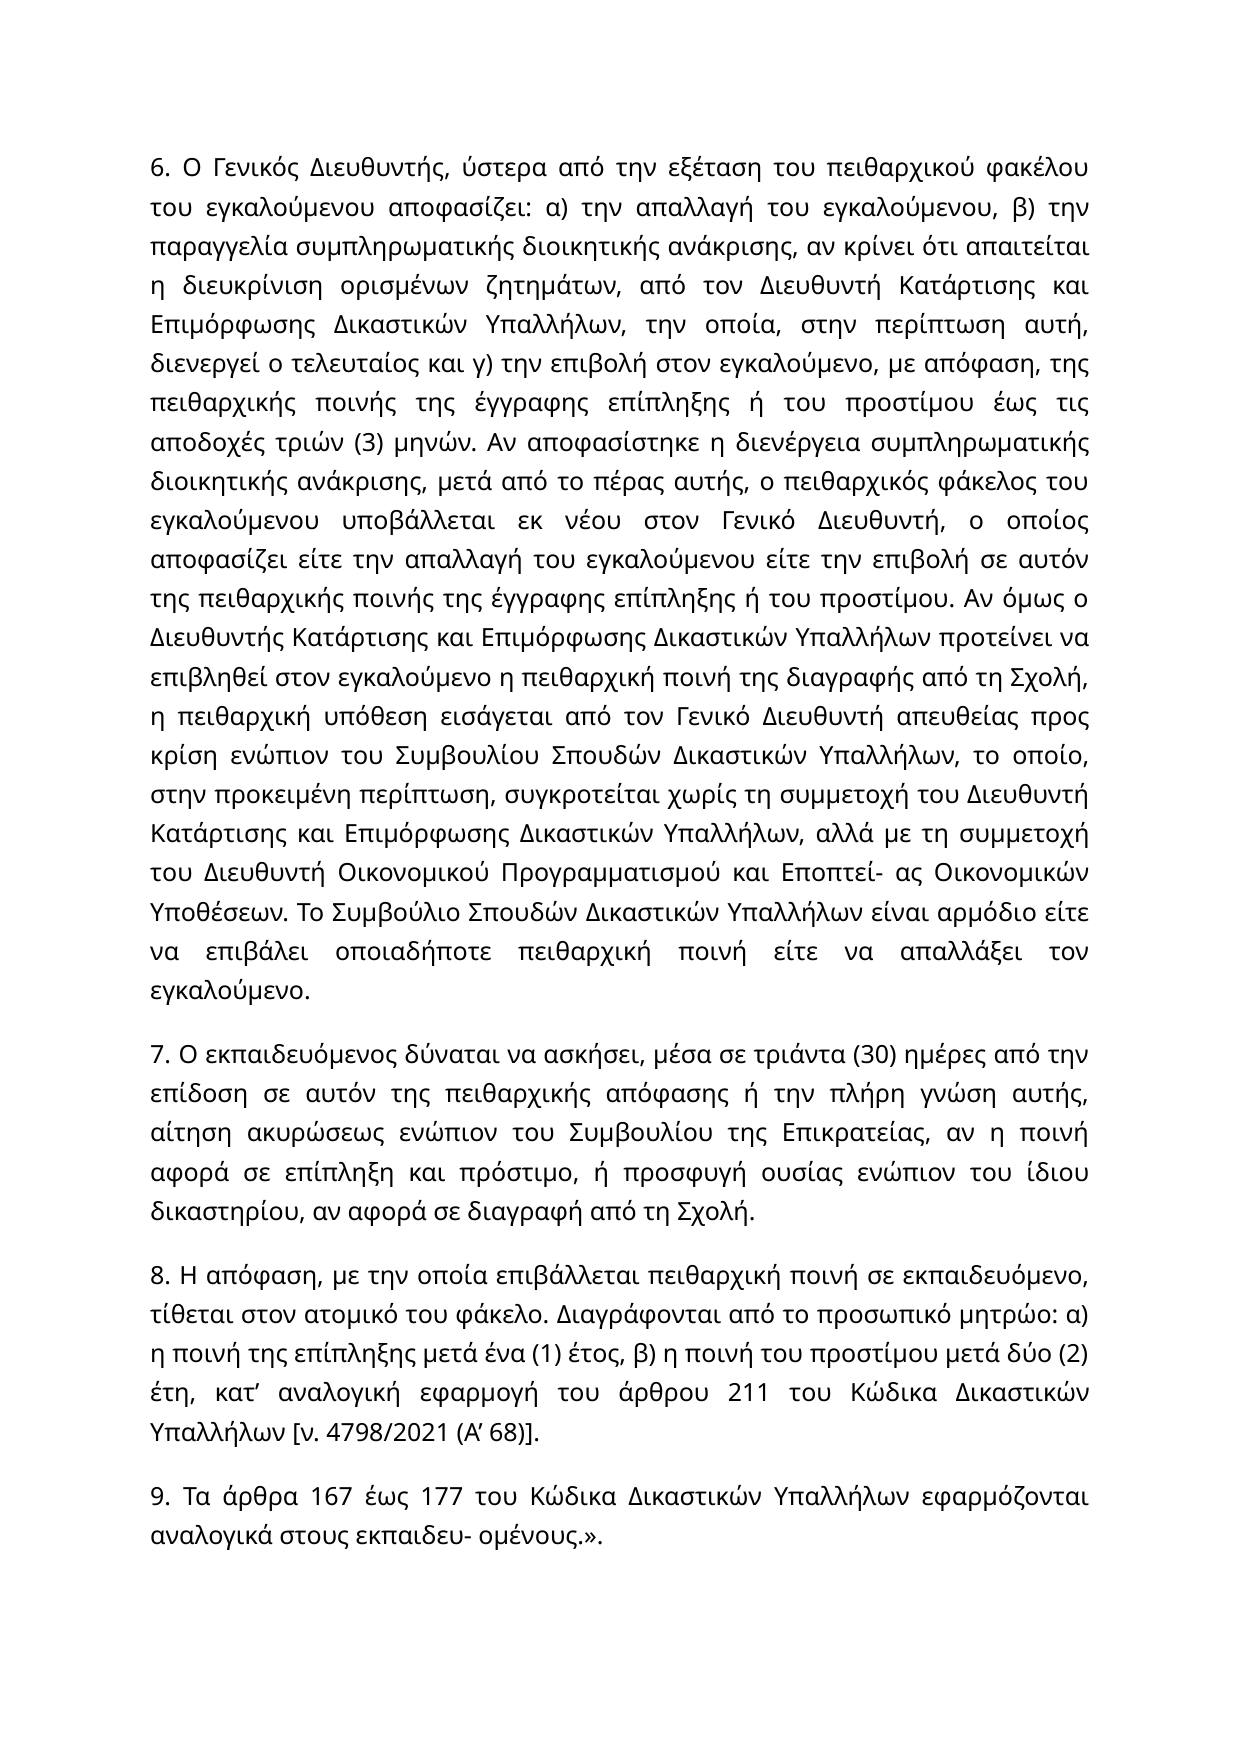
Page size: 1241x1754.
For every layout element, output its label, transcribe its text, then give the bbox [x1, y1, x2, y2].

text 8. Η απόφαση, με την οποία επιβάλλεται πειθαρχική ποινή σε εκπαιδευόμενο, τίθεται στον ατομικό του φάκελο. Διαγράφονται από το προσωπικό μητρώο: α) η ποινή της επίπληξης μετά ένα (1) έτος, β) η ποινή του προστίμου μετά δύο (2) έτη, κατ’ αναλογική εφαρμογή του άρθρου 211 του Κώδικα Δικαστικών Υπαλλήλων [ν. 4798/2021 (Α’ 68)]. [150, 1257, 1090, 1448]
text 9. Τα άρθρα 167 έως 177 του Κώδικα Δικαστικών Υπαλλήλων εφαρμόζονται αναλογικά στους εκπαιδευ- ομένους.». [150, 1478, 1090, 1552]
text 6. Ο Γενικός Διευθυντής, ύστερα από την εξέταση του πειθαρχικού φακέλου του εγκαλούμενου αποφασίζει: α) την απαλλαγή του εγκαλούμενου, β) την παραγγελία συμπληρωματικής διοικητικής ανάκρισης, αν κρίνει ότι απαιτείται η διευκρίνιση ορισμένων ζητημάτων, από τον Διευθυντή Κατάρτισης και Επιμόρφωσης Δικαστικών Υπαλλήλων, την οποία, στην περίπτωση αυτή, διενεργεί ο τελευταίος και γ) την επιβολή στον εγκαλούμενο, με απόφαση, της πειθαρχικής ποινής της έγγραφης επίπληξης ή του προστίμου έως τις αποδοχές τριών (3) μηνών. Αν αποφασίστηκε η διενέργεια συμπληρωματικής διοικητικής ανάκρισης, μετά από το πέρας αυτής, ο πειθαρχικός φάκελος του εγκαλούμενου υποβάλλεται εκ νέου στον Γενικό Διευθυντή, ο οποίος αποφασίζει είτε την απαλλαγή του εγκαλούμενου είτε την επιβολή σε αυτόν της πειθαρχικής ποινής της έγγραφης επίπληξης ή του προστίμου. Αν όμως ο Διευθυντής Κατάρτισης και Επιμόρφωσης Δικαστικών Υπαλλήλων προτείνει να επιβληθεί στον εγκαλούμενο η πειθαρχική ποινή της διαγραφής από τη Σχολή, η πειθαρχική υπόθεση εισάγεται από τον Γενικό Διευθυντή απευθείας προς κρίση ενώπιον του Συμβουλίου Σπουδών Δικαστικών Υπαλλήλων, το οποίο, στην προκειμένη περίπτωση, συγκροτείται χωρίς τη συμμετοχή του Διευθυντή Κατάρτισης και Επιμόρφωσης Δικαστικών Υπαλλήλων, αλλά με τη συμμετοχή του Διευθυντή Οικονομικού Προγραμματισμού και Εποπτεί- ας Οικονομικών Υποθέσεων. Το Συμβούλιο Σπουδών Δικαστικών Υπαλλήλων είναι αρμόδιο είτε να επιβάλει οποιαδήποτε πειθαρχική ποινή είτε να απαλλάξει τον εγκαλούμενο. [150, 150, 1090, 1007]
text 7. Ο εκπαιδευόμενος δύναται να ασκήσει, μέσα σε τριάντα (30) ημέρες από την επίδοση σε αυτόν της πειθαρχικής απόφασης ή την πλήρη γνώση αυτής, αίτηση ακυρώσεως ενώπιον του Συμβουλίου της Επικρατείας, αν η ποινή αφορά σε επίπληξη και πρόστιμο, ή προσφυγή ουσίας ενώπιον του ίδιου δικαστηρίου, αν αφορά σε διαγραφή από τη Σχολή. [150, 1037, 1090, 1227]
